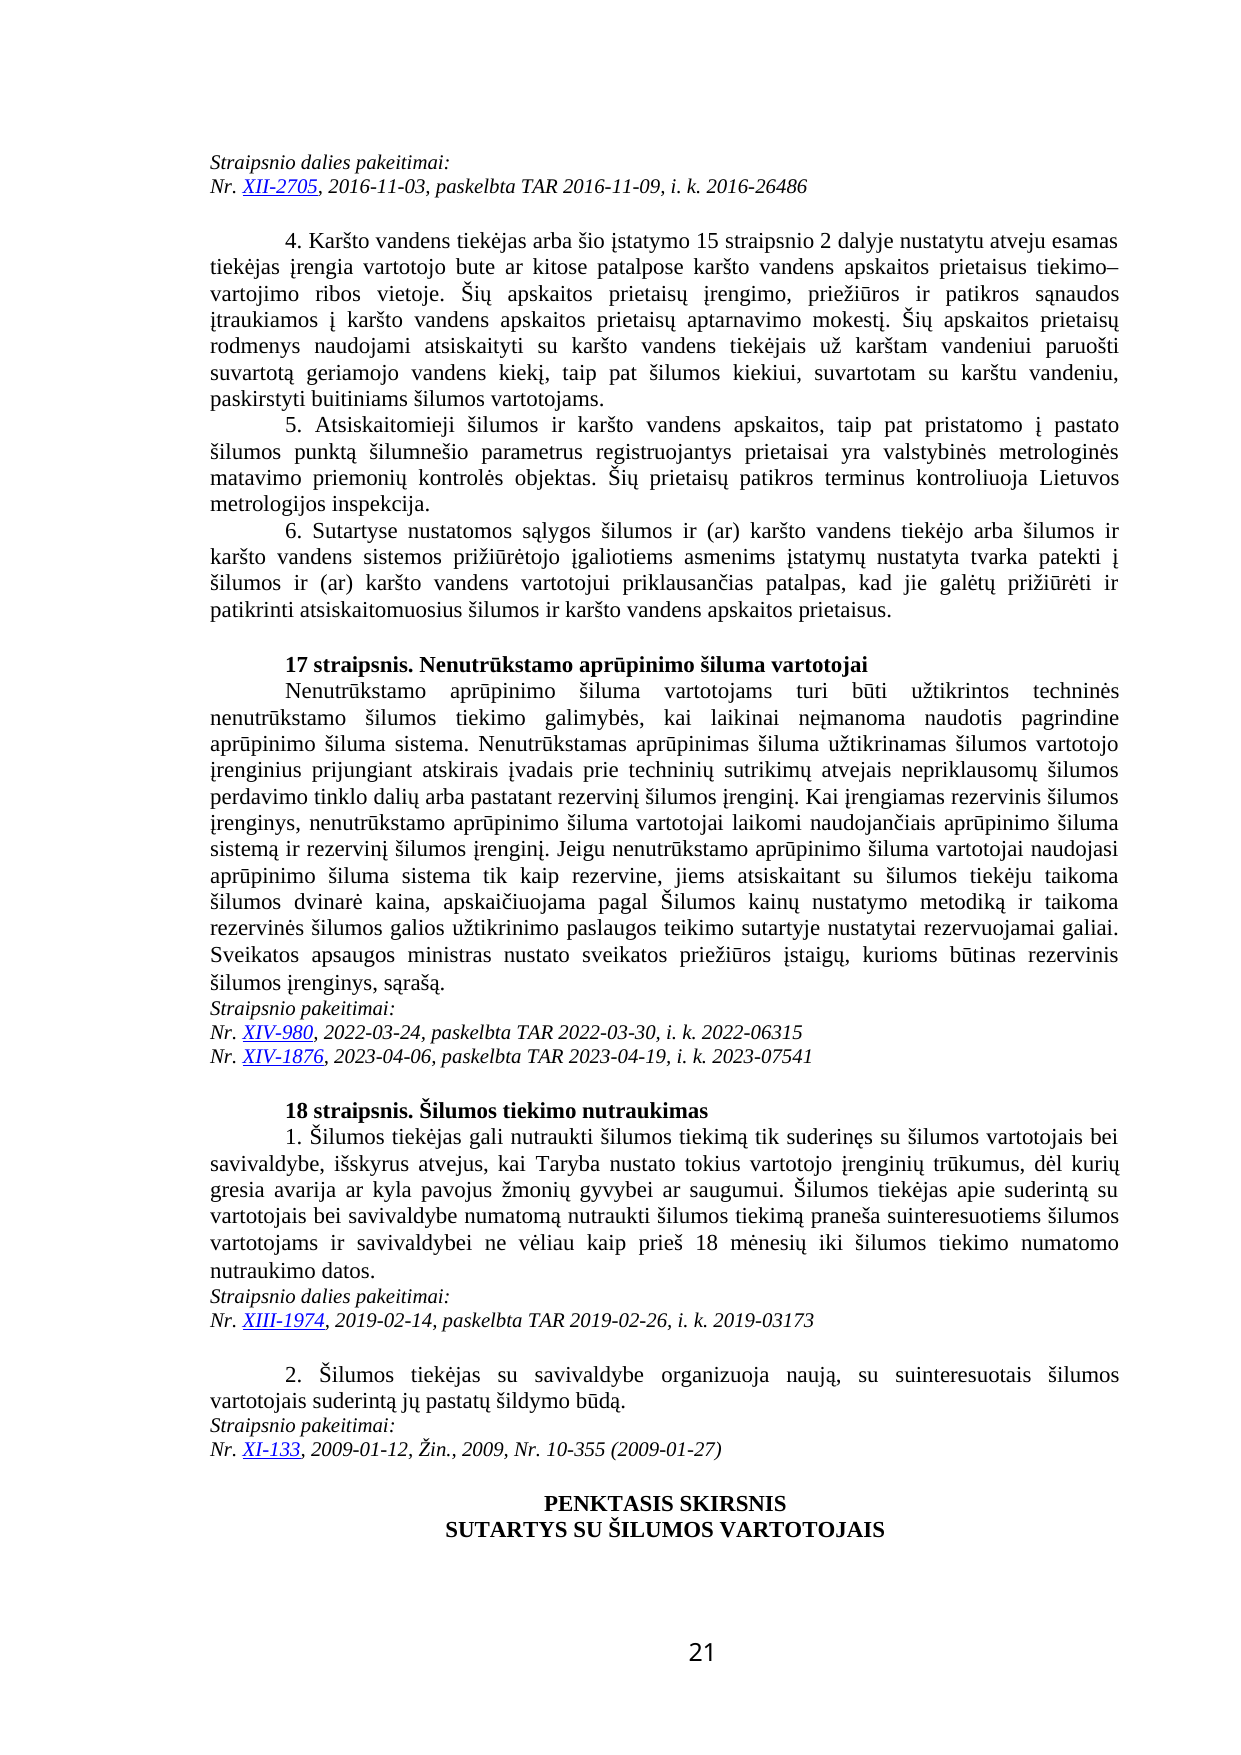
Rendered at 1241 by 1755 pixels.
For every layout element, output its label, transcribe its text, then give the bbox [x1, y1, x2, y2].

text Nr. XII-2705, 2016-11-03, paskelbta TAR 2016-11-09, i. k. 2016-26486 [210, 174, 1120, 198]
text 5. Atsiskaitomieji šilumos ir karšto vandens apskaitos, taip pat pristatomo į pastato šilumos punktą šilumnešio parametrus registruojantys prietaisai yra valstybinės metrologinės matavimo priemonių kontrolės objektas. Šių prietaisų patikros terminus kontroliuoja Lietuvos metrologijos inspekcija. [210, 411, 1120, 517]
text PENKTASIS SKIRSNIS [210, 1490, 1120, 1517]
text 6. Sutartyse nustatomos sąlygos šilumos ir (ar) karšto vandens tiekėjo arba šilumos ir karšto vandens sistemos prižiūrėtojo įgaliotiems asmenims įstatymų nustatyta tvarka patekti į šilumos ir (ar) karšto vandens vartotojui priklausančias patalpas, kad jie galėtų prižiūrėti ir patikrinti atsiskaitomuosius šilumos ir karšto vandens apskaitos prietaisus. [210, 517, 1120, 622]
text Nr. XIV-1876, 2023-04-06, paskelbta TAR 2023-04-19, i. k. 2023-07541 [210, 1044, 1120, 1068]
text Nr. XIV-980, 2022-03-24, paskelbta TAR 2022-03-30, i. k. 2022-06315 [210, 1020, 1120, 1044]
text Nr. XI-133, 2009-01-12, Žin., 2009, Nr. 10-355 (2009-01-27) [210, 1437, 1120, 1461]
text Nenutrūkstamo aprūpinimo šiluma vartotojams turi būti užtikrintos techninės nenutrūkstamo šilumos tiekimo galimybės, kai laikinai neįmanoma naudotis pagrindine aprūpinimo šiluma sistema. Nenutrūkstamas aprūpinimas šiluma užtikrinamas šilumos vartotojo įrenginius prijungiant atskirais įvadais prie techninių sutrikimų atvejais nepriklausomų šilumos perdavimo tinklo dalių arba pastatant rezervinį šilumos įrenginį. Kai įrengiamas rezervinis šilumos įrenginys, nenutrūkstamo aprūpinimo šiluma vartotojai laikomi naudojančiais aprūpinimo šiluma sistemą ir rezervinį šilumos įrenginį. Jeigu nenutrūkstamo aprūpinimo šiluma vartotojai naudojasi aprūpinimo šiluma sistema tik kaip rezervine, jiems atsiskaitant su šilumos tiekėju taikoma šilumos dvinarė kaina, apskaičiuojama pagal Šilumos kainų nustatymo metodiką ir taikoma rezervinės šilumos galios užtikrinimo paslaugos teikimo sutartyje nustatytai rezervuojamai galiai. Sveikatos apsaugos ministras nustato sveikatos priežiūros įstaigų, kurioms būtinas rezervinis šilumos įrenginys, sąrašą. [210, 677, 1120, 996]
text Straipsnio pakeitimai: [210, 996, 1120, 1020]
text SUTARTYS SU ŠILUMOS VARTOTOJAIS [210, 1517, 1120, 1543]
text 18 straipsnis. Šilumos tiekimo nutraukimas [210, 1097, 1120, 1123]
text Straipsnio dalies pakeitimai: [210, 1284, 1120, 1308]
text Nr. XIII-1974, 2019-02-14, paskelbta TAR 2019-02-26, i. k. 2019-03173 [210, 1308, 1120, 1332]
text 17 straipsnis. Nenutrūkstamo aprūpinimo šiluma vartotojai [210, 651, 1120, 677]
text 4. Karšto vandens tiekėjas arba šio įstatymo 15 straipsnio 2 dalyje nustatytu atveju esamas tiekėjas įrengia vartotojo bute ar kitose patalpose karšto vandens apskaitos prietaisus tiekimo–vartojimo ribos vietoje. Šių apskaitos prietaisų įrengimo, priežiūros ir patikros sąnaudos įtraukiamos į karšto vandens apskaitos prietaisų aptarnavimo mokestį. Šių apskaitos prietaisų rodmenys naudojami atsiskaityti su karšto vandens tiekėjais už karštam vandeniui paruošti suvartotą geriamojo vandens kiekį, taip pat šilumos kiekiui, suvartotam su karštu vandeniu, paskirstyti buitiniams šilumos vartotojams. [210, 227, 1120, 411]
text Straipsnio pakeitimai: [210, 1413, 1120, 1437]
text 2. Šilumos tiekėjas su savivaldybe organizuoja naują, su suinteresuotais šilumos vartotojais suderintą jų pastatų šildymo būdą. [210, 1361, 1120, 1413]
text 1. Šilumos tiekėjas gali nutraukti šilumos tiekimą tik suderinęs su šilumos vartotojais bei savivaldybe, išskyrus atvejus, kai Taryba nustato tokius vartotojo įrenginių trūkumus, dėl kurių gresia avarija ar kyla pavojus žmonių gyvybei ar saugumui. Šilumos tiekėjas apie suderintą su vartotojais bei savivaldybe numatomą nutraukti šilumos tiekimą praneša suinteresuotiems šilumos vartotojams ir savivaldybei ne vėliau kaip prieš 18 mėnesių iki šilumos tiekimo numatomo nutraukimo datos. [210, 1123, 1120, 1284]
text Straipsnio dalies pakeitimai: [210, 150, 1120, 174]
